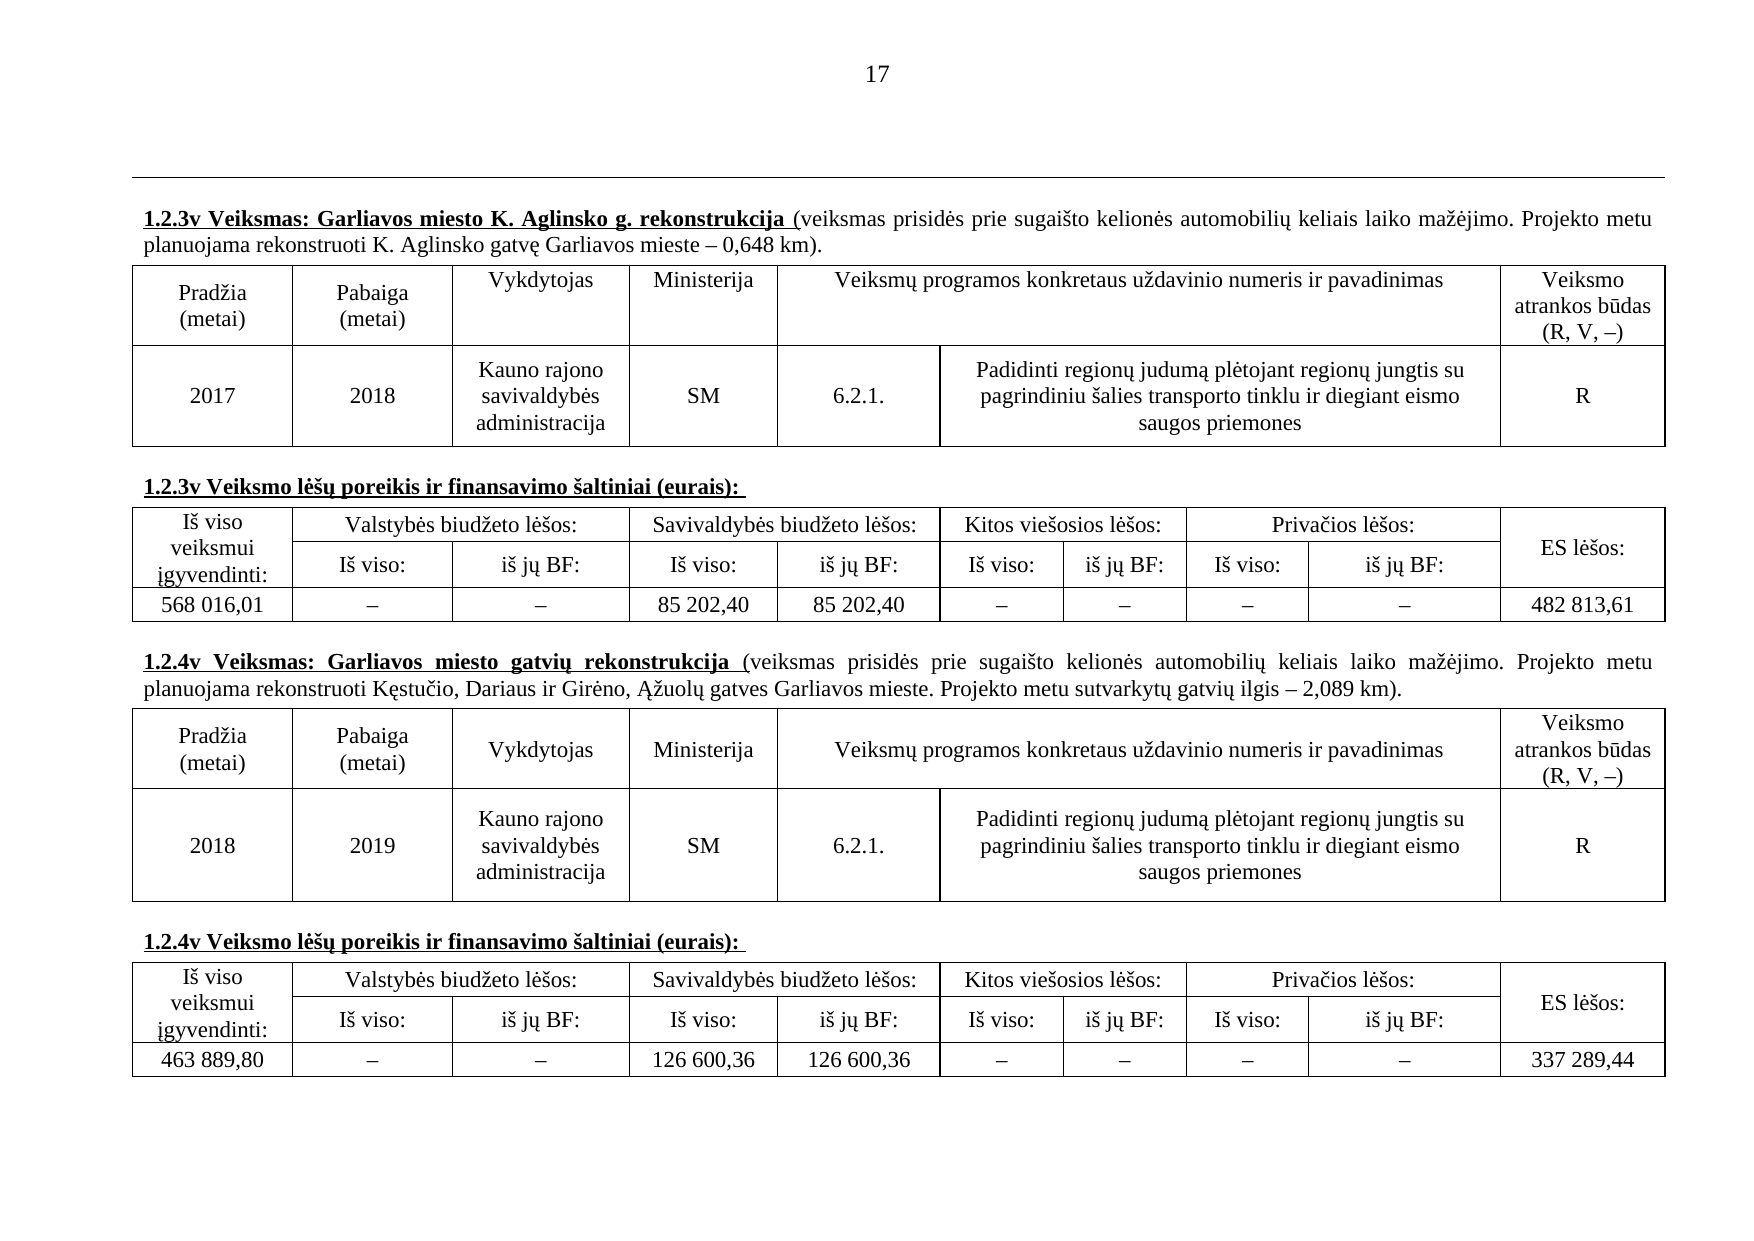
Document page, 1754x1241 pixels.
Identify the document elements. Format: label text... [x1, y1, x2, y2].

table_cell Savivaldybės biudžeto lėšos: [630, 508, 939, 541]
table_cell 482 813,61 [1501, 588, 1664, 621]
table_cell 568 016,01 [133, 588, 292, 621]
table_cell Vykdytojas [453, 709, 629, 788]
table_cell Kauno rajono savivaldybės administracija [453, 346, 629, 446]
table_cell [1666, 265, 1694, 345]
table_cell Pabaiga (metai) [293, 709, 452, 788]
table_cell Iš viso: [293, 997, 452, 1042]
table_cell iš jų BF: [1309, 997, 1500, 1042]
table_cell SM [630, 789, 777, 901]
table_cell Veiksmo atrankos būdas (R, V, –) [1501, 709, 1664, 788]
table_cell 1.2.3v Veiksmo lėšų poreikis ir finansavimo šaltiniai (eurais): [132, 447, 1665, 507]
table_cell Veiksmų programos konkretaus uždavinio numeris ir pavadinimas [778, 709, 1500, 788]
table_cell – [941, 1043, 1063, 1076]
table_cell – [453, 588, 629, 621]
table_cell – [1187, 1043, 1308, 1076]
table_cell 2018 [133, 789, 292, 901]
table_cell 463 889,80 [133, 1043, 292, 1076]
table_cell [1666, 788, 1694, 901]
table_cell [128, 345, 132, 446]
table_cell [1666, 507, 1694, 541]
table_cell Kitos viešosios lėšos: [941, 508, 1186, 541]
table_cell [128, 962, 132, 996]
table_cell [128, 996, 132, 1042]
table_cell [128, 507, 132, 541]
table_cell [1666, 541, 1694, 587]
table_cell Ministerija [630, 266, 777, 345]
table_cell iš jų BF: [1309, 542, 1500, 587]
table_cell [128, 1042, 132, 1076]
table_cell – [453, 1043, 629, 1076]
table_cell Pradžia (metai) [133, 266, 292, 345]
table_cell Padidinti regionų judumą plėtojant regionų jungtis su pagrindiniu šalies transporto tinklu ir diegiant eismo saugos priemones [941, 789, 1500, 901]
table_cell [1669, 962, 1694, 996]
table_cell 6.2.1. [778, 789, 939, 901]
table_cell 126 600,36 [630, 1043, 777, 1076]
table_cell Iš viso: [941, 542, 1063, 587]
table_cell [128, 446, 132, 507]
table_cell [1666, 345, 1694, 446]
table_cell 126 600,36 [778, 1043, 939, 1076]
table_cell [128, 541, 132, 587]
table_cell [1665, 621, 1694, 708]
table_cell [128, 901, 132, 962]
table_cell – [1187, 588, 1308, 621]
table_cell Iš viso: [941, 997, 1063, 1042]
table_cell 85 202,40 [630, 588, 777, 621]
table_cell [128, 788, 132, 901]
table_cell Iš viso: [630, 997, 777, 1042]
table_cell [128, 621, 132, 708]
table_cell – [1064, 1043, 1186, 1076]
table_cell Iš viso: [1187, 997, 1308, 1042]
table_cell 337 289,44 [1501, 1043, 1664, 1076]
table_cell iš jų BF: [1064, 997, 1186, 1042]
table_cell Veiksmo atrankos būdas (R, V, –) [1501, 266, 1664, 345]
table_cell Iš viso veiksmui įgyvendinti: [133, 508, 292, 587]
table_cell Valstybės biudžeto lėšos: [293, 508, 629, 541]
table_cell – [1309, 588, 1500, 621]
table_cell Pabaiga (metai) [293, 266, 452, 345]
table_cell iš jų BF: [778, 542, 939, 587]
table_cell [1666, 587, 1694, 621]
table_cell Kauno rajono savivaldybės administracija [453, 789, 629, 901]
table_cell [1665, 901, 1694, 962]
table_cell R [1501, 789, 1664, 901]
table_cell – [1309, 1043, 1500, 1076]
table_cell ES lėšos: [1501, 508, 1664, 587]
table_cell Pradžia (metai) [133, 709, 292, 788]
table_cell 2018 [293, 346, 452, 446]
table_cell [128, 265, 132, 345]
table_cell [1666, 708, 1694, 788]
table_cell Iš viso veiksmui įgyvendinti: [133, 963, 292, 1042]
table_cell Privačios lėšos: [1187, 963, 1500, 996]
table_cell [1669, 1042, 1694, 1076]
table_cell iš jų BF: [778, 997, 939, 1042]
table_cell – [941, 588, 1063, 621]
table_cell iš jų BF: [453, 542, 629, 587]
table_cell Iš viso: [293, 542, 452, 587]
table_cell ES lėšos: [1501, 963, 1664, 1042]
table_cell 2017 [133, 346, 292, 446]
table_cell – [1064, 588, 1186, 621]
table_cell Kitos viešosios lėšos: [941, 963, 1186, 996]
table_cell Padidinti regionų judumą plėtojant regionų jungtis su pagrindiniu šalies transporto tinklu ir diegiant eismo saugos priemones [941, 346, 1500, 446]
table_cell 1.2.4v Veiksmas: Garliavos miesto gatvių rekonstrukcija (veiksmas prisidės prie sugaišto kelionės automobilių keliais laiko mažėjimo. Projekto metu planuojama rekonstruoti Kęstučio, Dariaus ir Girėno, Ąžuolų gatves Garliavos mieste. Projekto metu sutvarkytų gatvių ilgis – 2,089 km). [132, 622, 1665, 708]
table_cell iš jų BF: [1064, 542, 1186, 587]
table_cell 6.2.1. [778, 346, 939, 446]
table_cell [1665, 446, 1694, 507]
table_cell [1669, 996, 1694, 1042]
table_cell iš jų BF: [453, 997, 629, 1042]
table_cell [128, 708, 132, 788]
table_cell – [293, 1043, 452, 1076]
table_cell Savivaldybės biudžeto lėšos: [630, 963, 939, 996]
table_cell Veiksmų programos konkretaus uždavinio numeris ir pavadinimas [778, 266, 1500, 345]
table_cell Vykdytojas [453, 266, 629, 345]
table_cell [128, 177, 132, 264]
table_cell [128, 587, 132, 621]
table_cell Privačios lėšos: [1187, 508, 1500, 541]
table_cell Iš viso: [630, 542, 777, 587]
table_cell 85 202,40 [778, 588, 939, 621]
table_cell Valstybės biudžeto lėšos: [293, 963, 629, 996]
table_cell SM [630, 346, 777, 446]
table_cell – [293, 588, 452, 621]
table_cell R [1501, 346, 1664, 446]
table_cell 1.2.3v Veiksmas: Garliavos miesto K. Aglinsko g. rekonstrukcija (veiksmas prisidės prie sugaišto kelionės automobilių keliais laiko mažėjimo. Projekto metu planuojama rekonstruoti K. Aglinsko gatvę Garliavos mieste – 0,648 km). [132, 178, 1665, 264]
table_cell [1665, 177, 1694, 264]
table_cell Ministerija [630, 709, 777, 788]
table_cell 1.2.4v Veiksmo lėšų poreikis ir finansavimo šaltiniai (eurais): [132, 902, 1665, 962]
table_cell 2019 [293, 789, 452, 901]
table_cell Iš viso: [1187, 542, 1308, 587]
